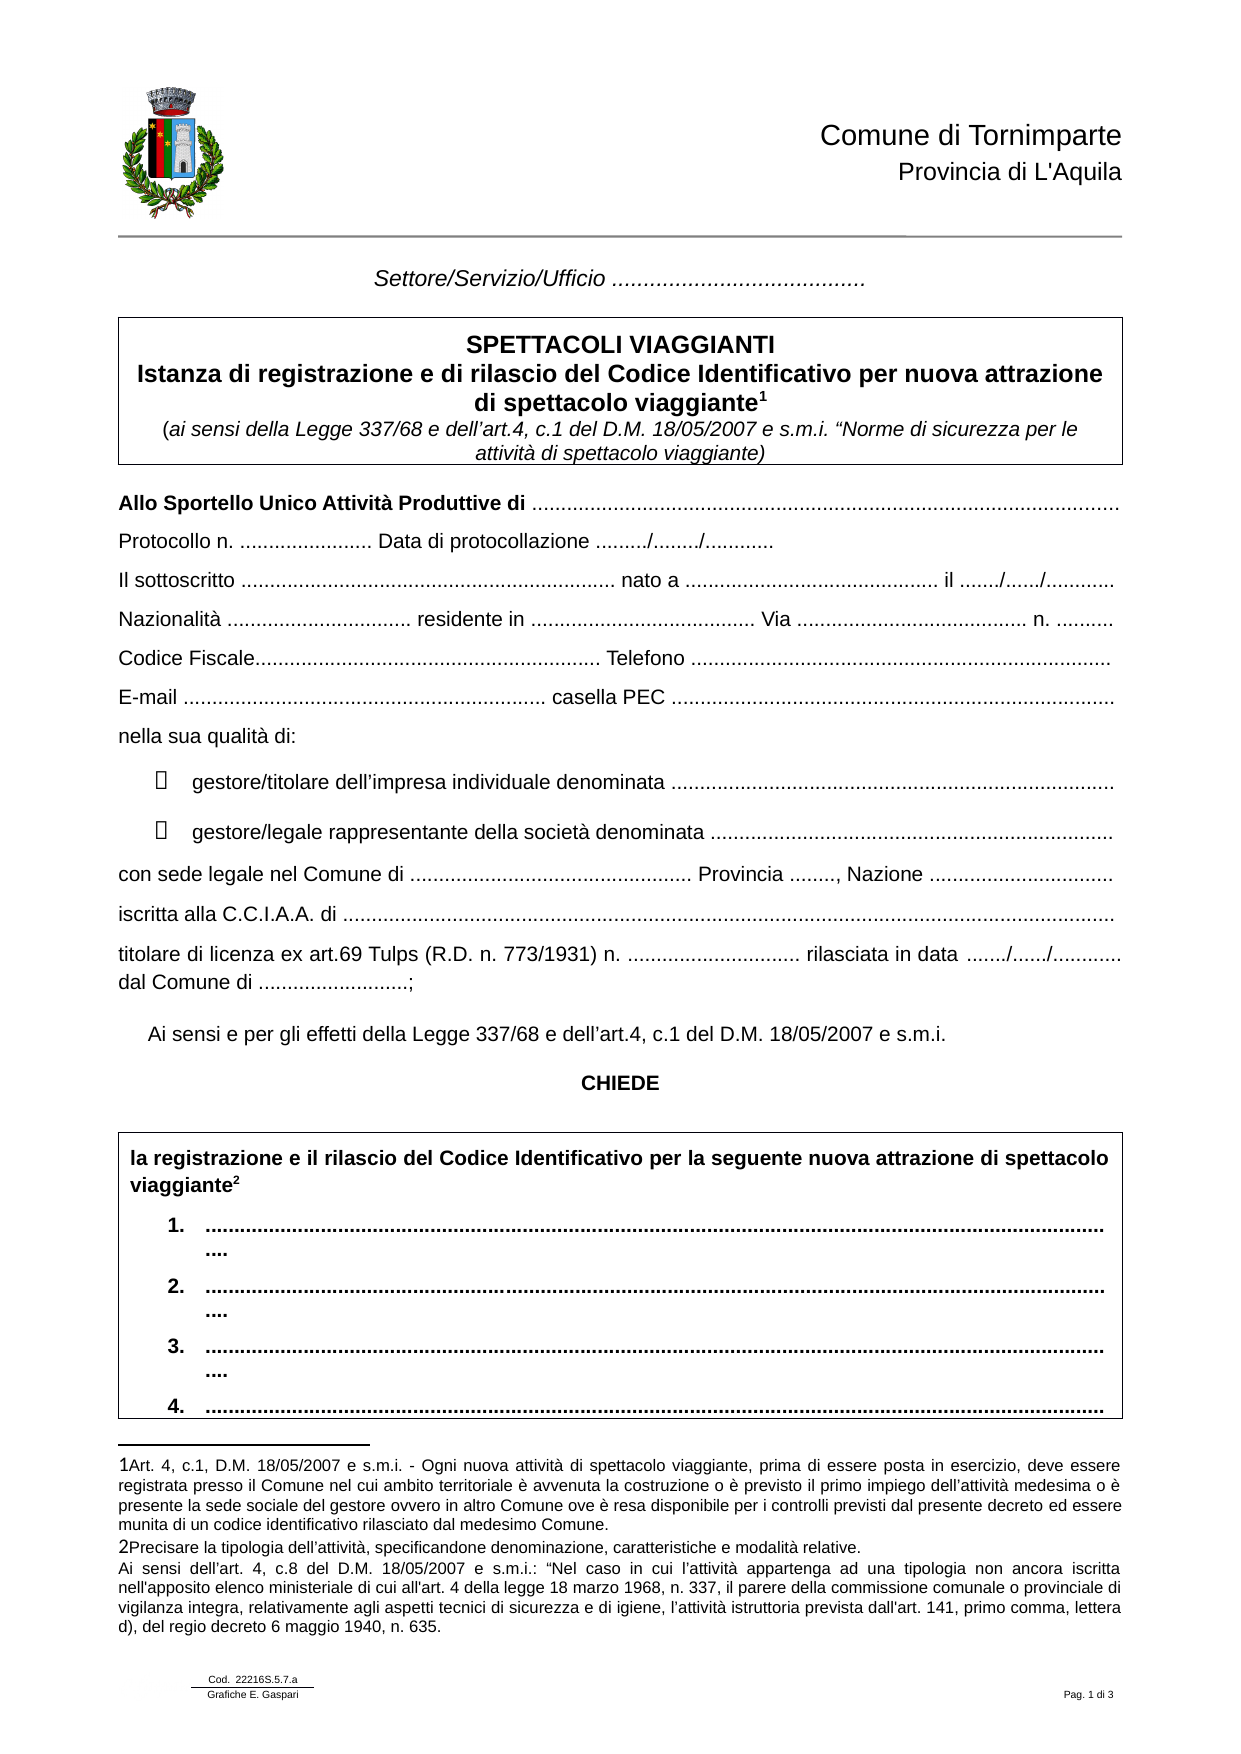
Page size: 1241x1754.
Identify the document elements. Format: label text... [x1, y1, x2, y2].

text  gestore/legale rappresentante della società denominata ...................................................................... [153, 812, 1122, 846]
text con sede legale nel Comune di ................................................. Provincia ........, Nazione ................................ [118, 862, 1122, 886]
text Settore/Servizio/Ufficio ........................................ [118, 265, 1122, 291]
text Nazionalità ................................ residente in ....................................... Via ........................................ n. .......... [118, 607, 1122, 631]
table_header la registrazione e il rilascio del Codice Identificativo per la seguente nuova attrazione di spettacolo viaggiante ................................................................................................................................................................ ................................................................................................................................................................ ................................................................................................................................................................ ................................................................................................................................................................ ................................................................................................................................................................ e, per tale finalità: la verifica dell’idoneità della documentazione tecnica illustrativa e certificativa allegata, sottoscritta da professionista abilitato, direttamente o tramite apposita certificazione da parte di organismo di certificazione accreditato, atta a dimostrare la sussistenza dei requisiti tecnici di cui all'art.3 del D.M. 18/05/2007 e s.m.i., comprensiva di: a) copia del manuale di uso e manutenzione dell’attività, redatto dal costruttore con le istruzioni complete, incluse quelle relative al montaggio e smontaggio, al funzionamento e alla manutenzione; b) copia del libretto dell’attività. di sottoporre l’attività ad un controllo di regolare funzionamento nelle ordinarie condizioni di esercizio e di accertare l’esistenza di un verbale di collaudo redatto da professionista abilitato o di apposita certificazione da parte di organismo di certificazione accreditato. Ai fini della competenza della Commissione di vigilanza, si evidenzia che la capienza presunta di ogni singola attrazione è  inferiore  superiore ai 1.300 posti. [119, 1133, 1122, 1418]
text Allo Sportello Unico Attività Produttive di [118, 490, 1122, 514]
text Ai sensi e per gli effetti della Legge 337/68 e dell’art.4, c.1 del D.M. 18/05/2007 e s.m.i. [118, 1022, 1122, 1046]
text Provincia di L'Aquila [224, 157, 1122, 185]
text titolare di licenza ex art.69 Tulps (R.D. n. 773/1931) n. .............................. rilasciata in data ......./....../............ dal Comune di ..........................; [118, 942, 1122, 994]
text Protocollo n. ....................... Data di protocollazione ........./......../............ [118, 529, 1122, 553]
subtitle CHIEDE [118, 1071, 1122, 1095]
picture [122, 87, 224, 219]
text nella sua qualità di: [118, 723, 1122, 747]
text Il sottoscritto ................................................................. nato a ............................................ il ......./....../............ [118, 568, 1122, 592]
text Comune di Tornimparte [224, 118, 1122, 152]
text iscritta alla C.C.I.A.A. di ...................................................................................................................................... [118, 902, 1122, 926]
text E-mail ............................................................... casella PEC ............................................................................. [118, 685, 1122, 709]
text Codice Fiscale............................................................ Telefono ......................................................................... [118, 646, 1122, 670]
text  gestore/titolare dell’impresa individuale denominata ............................................................................. [153, 762, 1122, 796]
table_header SPETTACOLI VIAGGIANTI Istanza di registrazione e di rilascio del Codice Identificativo per nuova attrazione di spettacolo viaggiante (ai sensi della Legge 337/68 e dell’art.4, c.1 del D.M. 18/05/2007 e s.m.i. “Norme di sicurezza per le attività di spettacolo viaggiante) [119, 318, 1122, 464]
